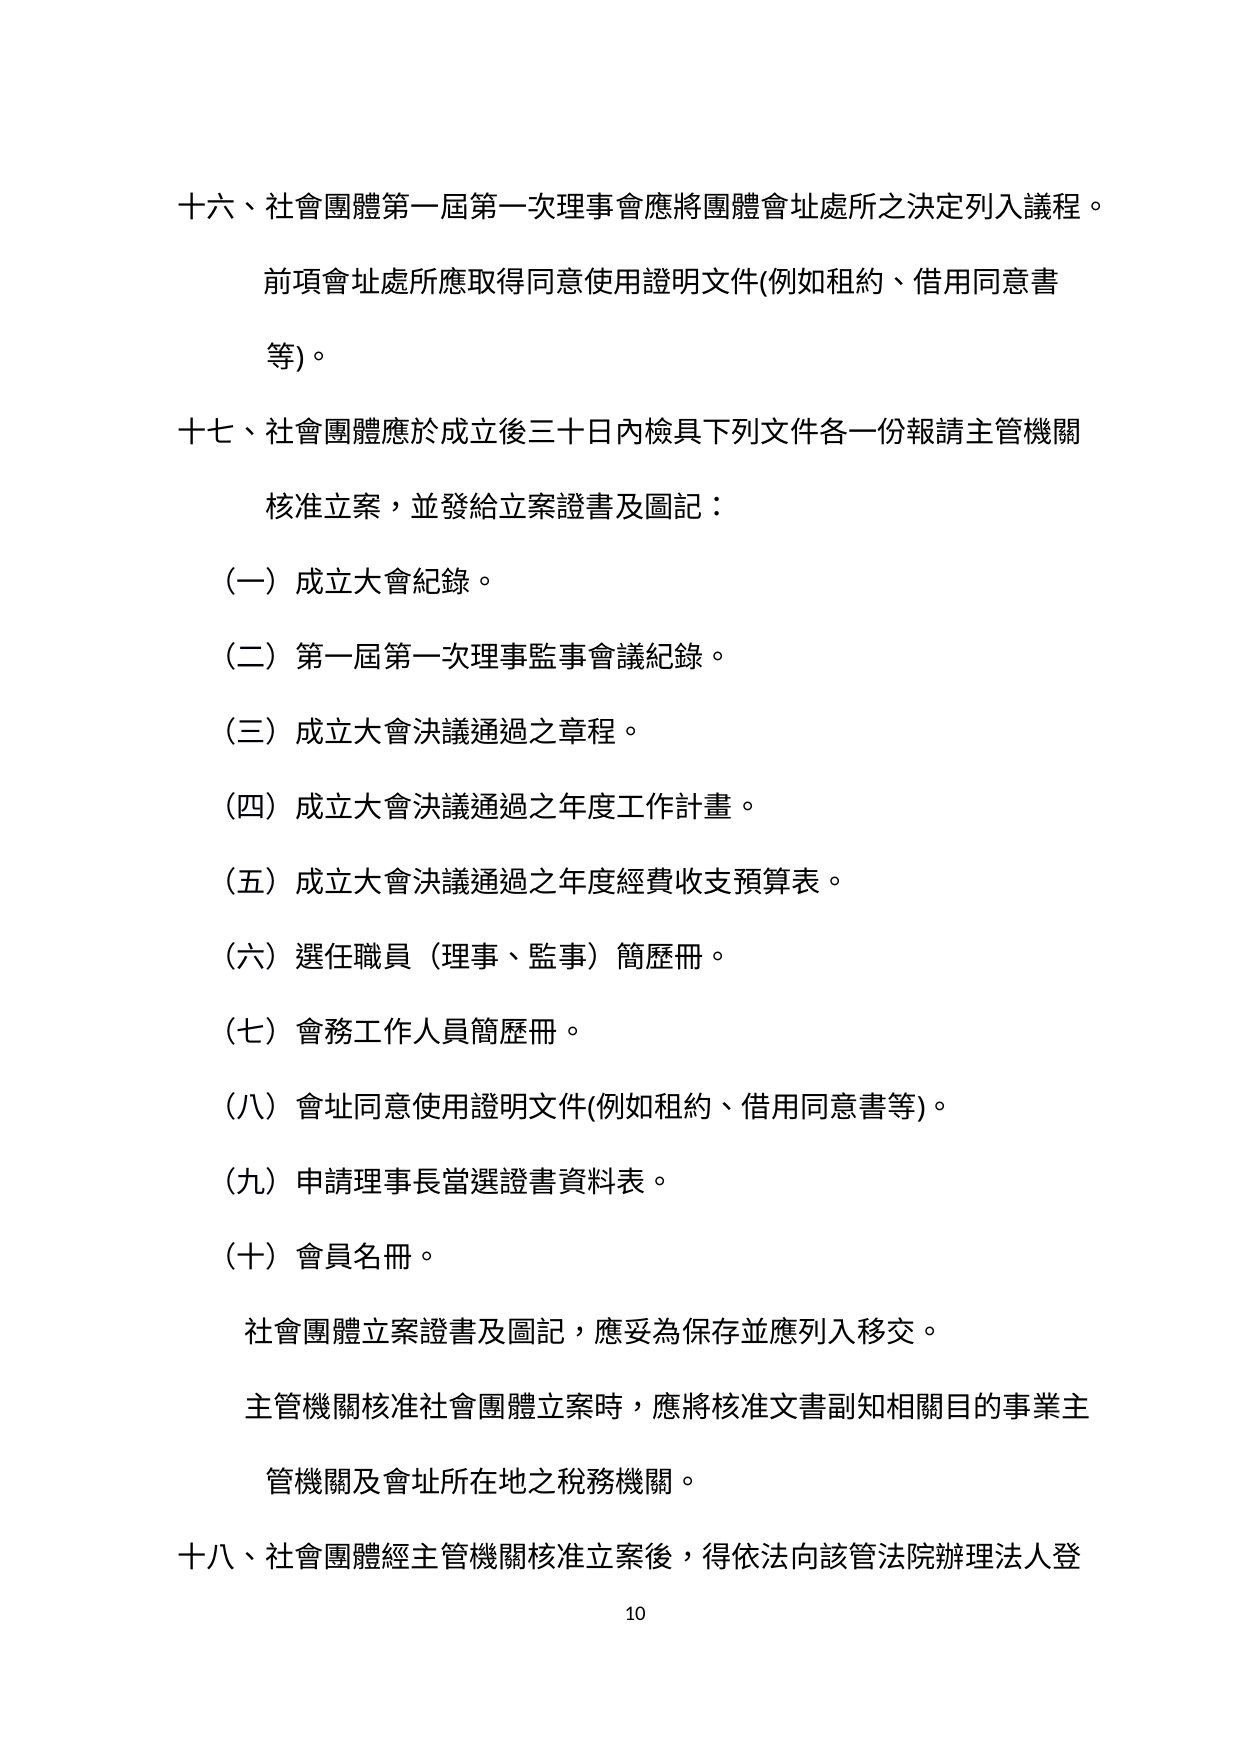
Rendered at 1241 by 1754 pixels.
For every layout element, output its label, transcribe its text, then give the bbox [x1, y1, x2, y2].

list 會址同意使用證明文件(例如租約、借用同意書等)。 [207, 1061, 1092, 1136]
list 會員名冊。 [207, 1211, 1092, 1286]
list 選任職員（理事、監事）簡歷冊。 [207, 911, 1092, 986]
text 主管機關核准社會團體立案時，應將核准文書副知相關目的事業主管機關及會址所在地之稅務機關。 [221, 1361, 1092, 1511]
list 成立大會決議通過之年度工作計畫。 [207, 761, 1092, 836]
list 第一屆第一次理事監事會議紀錄。 [207, 611, 1092, 686]
list 成立大會決議通過之章程。 [207, 686, 1092, 761]
list 申請理事長當選證書資料表。 [207, 1136, 1092, 1211]
list 會務工作人員簡歷冊。 [207, 986, 1092, 1061]
text 社會團體立案證書及圖記，應妥為保存並應列入移交。 [221, 1286, 1092, 1361]
text 十六、社會團體第一屆第一次理事會應將團體會址處所之決定列入議程。 [177, 161, 1092, 236]
text 十七、社會團體應於成立後三十日內檢具下列文件各一份報請主管機關核准立案，並發給立案證書及圖記： [177, 386, 1092, 536]
list 成立大會決議通過之年度經費收支預算表。 [207, 836, 1092, 911]
text 十八、社會團體經主管機關核准立案後，得依法向該管法院辦理法人登 [177, 1511, 1092, 1586]
list 成立大會紀錄。 [207, 536, 1092, 611]
text 前項會址處所應取得同意使用證明文件(例如租約、借用同意書等)。 [263, 236, 1092, 386]
